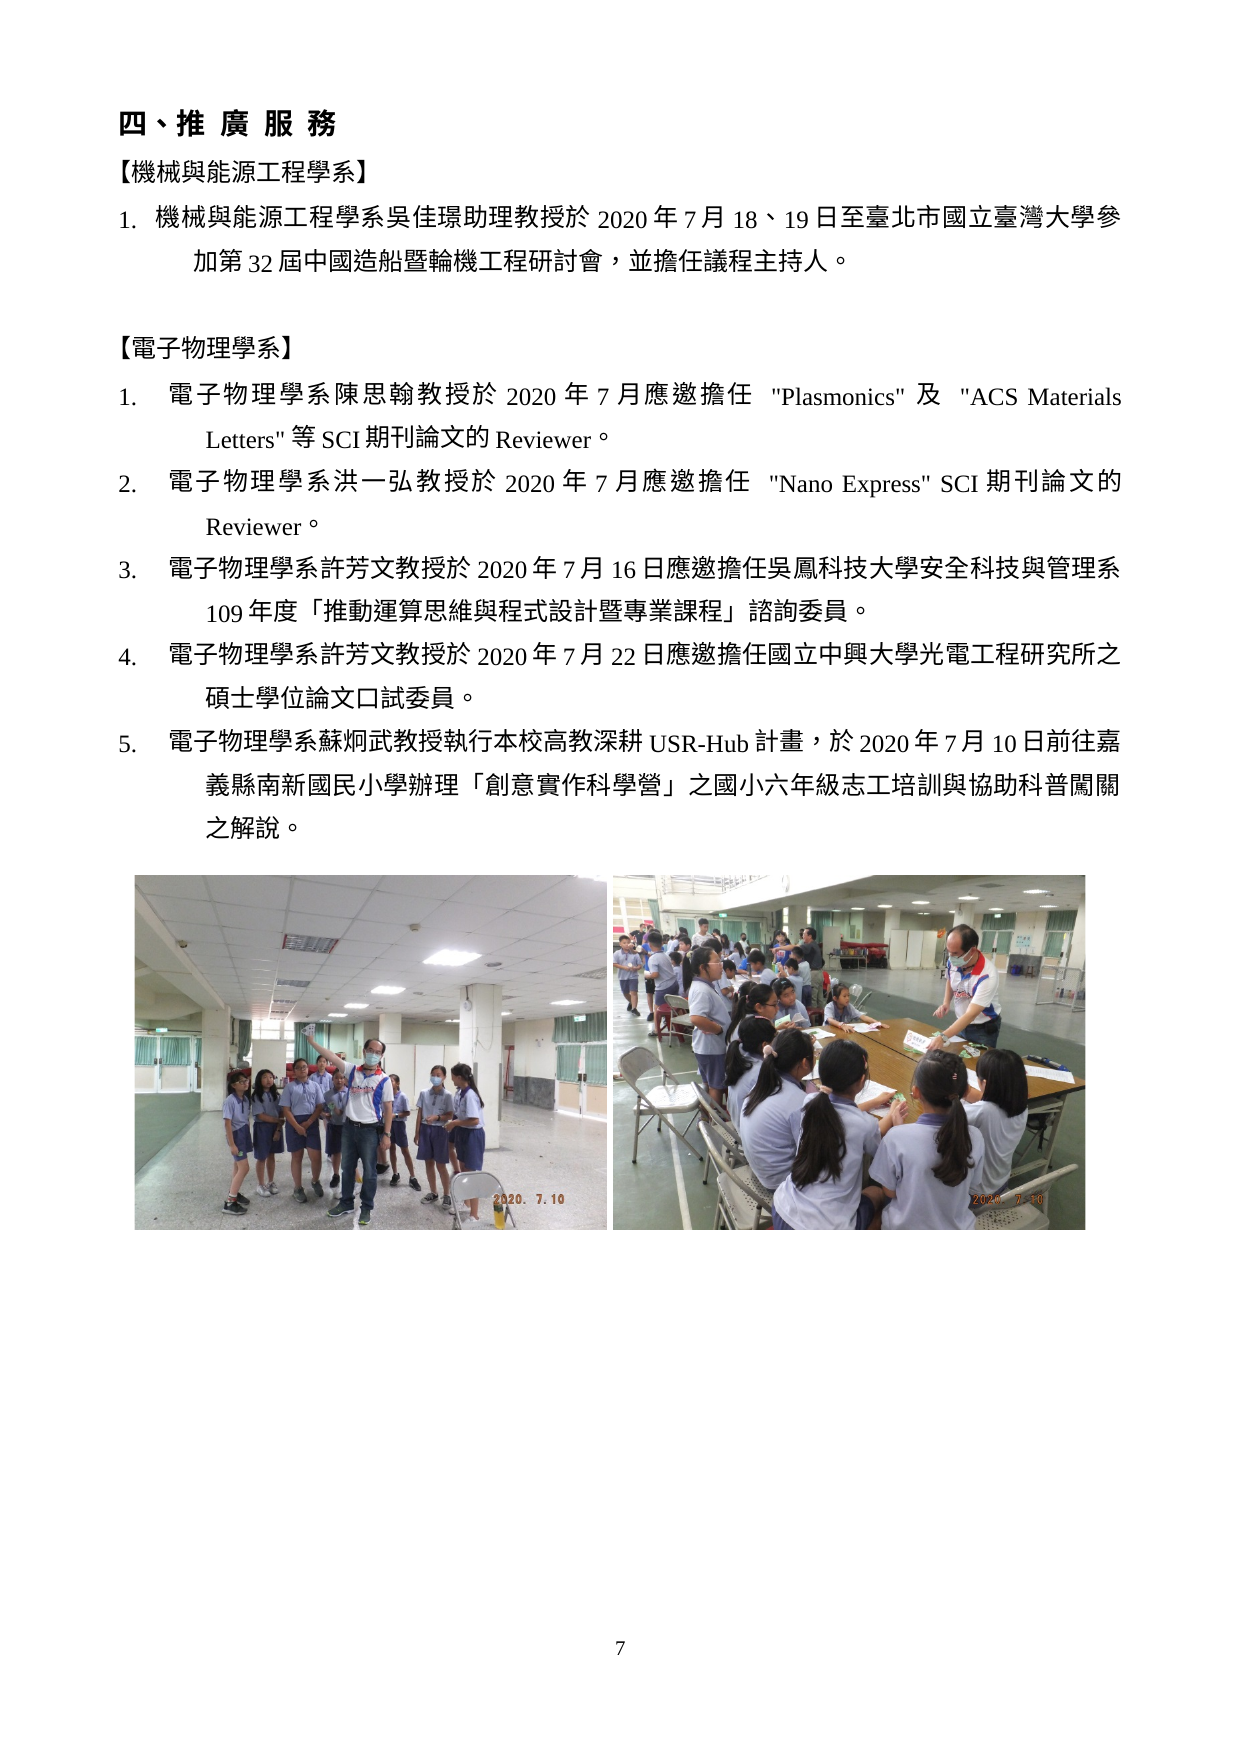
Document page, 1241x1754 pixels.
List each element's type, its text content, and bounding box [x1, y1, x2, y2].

list 機械與能源工程學系吳佳璟助理教授於2020年7月18、19日至臺北市國立臺灣大學參加第32屆中國造船暨輪機工程研討會，並擔任議程主持人。 [118, 198, 1122, 278]
list 電子物理學系陳思翰教授於2020年7月應邀擔任 "Plasmonics" 及 "ACS Materials Letters" 等SCI期刊論文的Reviewer。 [118, 374, 1122, 454]
text 四、推 廣 服 務 [118, 101, 1122, 143]
list 電子物理學系洪一弘教授於2020年7月應邀擔任 "Nano Express" SCI期刊論文的Reviewer。 [118, 461, 1122, 541]
list 電子物理學系蘇炯武教授執行本校高教深耕USR-Hub計畫，於2020年7月10日前往嘉義縣南新國民小學辦理「創意實作科學營」之國小六年級志工培訓與協助科普闖關之解說。 [118, 722, 1122, 845]
list 電子物理學系許芳文教授於2020年7月16日應邀擔任吳鳳科技大學安全科技與管理系109年度「推動運算思維與程式設計暨專業課程」諮詢委員。 [118, 548, 1122, 628]
text 【機械與能源工程學系】 [106, 152, 1122, 188]
text 【電子物理學系】 [106, 329, 1122, 365]
list 電子物理學系許芳文教授於2020年7月22日應邀擔任國立中興大學光電工程研究所之碩士學位論文口試委員。 [118, 635, 1122, 714]
